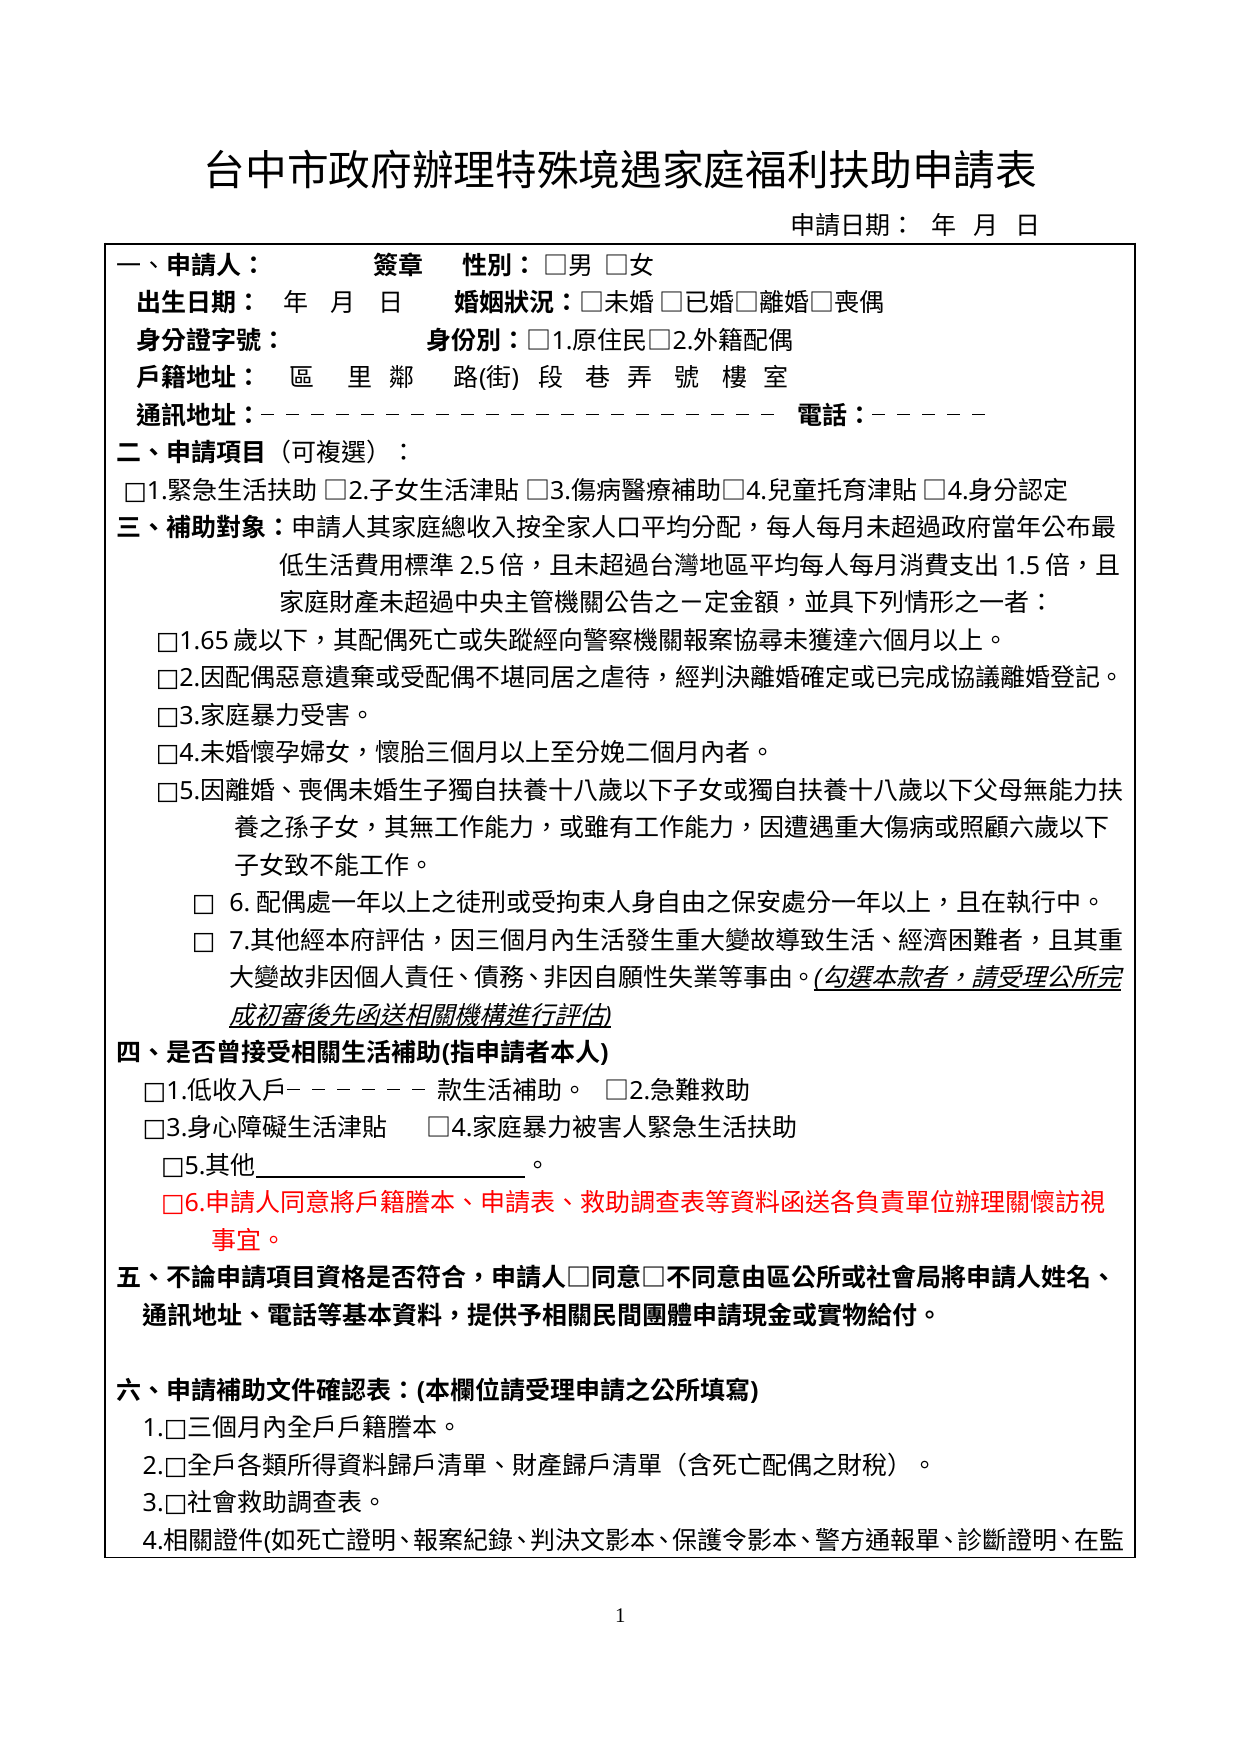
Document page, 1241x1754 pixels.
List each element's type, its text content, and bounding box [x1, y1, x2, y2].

table_header 一、申請人： 簽章 性別： □男 □女 出生日期： 年 月 日 婚姻狀況：□未婚 □已婚□離婚□喪偶 身分證字號： 身份別：□1.原住民□2.外籍配偶 戶籍地址： 區 里 鄰 路(街) 段 巷 弄 號 樓 室 通訊地址：╴╴╴╴╴╴╴╴╴╴╴╴╴╴╴╴╴╴╴╴╴ 電話：╴╴╴╴╴ 二、申請項目（可複選）： □1.緊急生活扶助 □2.子女生活津貼 □3.傷病醫療補助□4.兒童托育津貼 □4.身分認定 三、補助對象：申請人其家庭總收入按全家人口平均分配，每人每月未超過政府當年公布最低生活費用標準2.5倍，且未超過台灣地區平均每人每月消費支出1.5倍，且家庭財產未超過中央主管機關公告之ㄧ定金額，並具下列情形之一者： □1.65歲以下，其配偶死亡或失蹤經向警察機關報案協尋未獲達六個月以上。 □2.因配偶惡意遺棄或受配偶不堪同居之虐待，經判決離婚確定或已完成協議離婚登記。 □3.家庭暴力受害。 □4.未婚懷孕婦女，懷胎三個月以上至分娩二個月內者。 □5.因離婚、喪偶未婚生子獨自扶養十八歲以下子女或獨自扶養十八歲以下父母無能力扶養之孫子女，其無工作能力，或雖有工作能力，因遭遇重大傷病或照顧六歲以下子女致不能工作。 6. 配偶處一年以上之徒刑或受拘束人身自由之保安處分一年以上，且在執行中。 7.其他經本府評估，因三個月內生活發生重大變故導致生活、經濟困難者，且其重大變故非因個人責任、債務、非因自願性失業等事由。(勾選本款者，請受理公所完成初審後先函送相關機構進行評估) 四、是否曾接受相關生活補助(指申請者本人) □1.低收入戶╴╴╴╴╴╴款生活補助。 □2.急難救助 □3.身心障礙生活津貼 □4.家庭暴力被害人緊急生活扶助 □5.其他 。 □6.申請人同意將戶籍謄本、申請表、救助調查表等資料函送各負責單位辦理關懷訪視 事宜。 五、不論申請項目資格是否符合，申請人□同意□不同意由區公所或社會局將申請人姓名、 通訊地址、電話等基本資料，提供予相關民間團體申請現金或實物給付。 六、申請補助文件確認表：(本欄位請受理申請之公所填寫) 1.□三個月內全戶戶籍謄本。 2.□全戶各類所得資料歸戶清單、財產歸戶清單（含死亡配偶之財稅）。 3.□社會救助調查表。 4.相關證件(如死亡證明、報案紀錄、判決文影本、保護令影本、警方通報單、診斷證明、在監 [106, 245, 1134, 1557]
text 台中市政府辦理特殊境遇家庭福利扶助申請表 [118, 130, 1122, 205]
text 申請日期： 年 月 日 [118, 205, 1122, 242]
